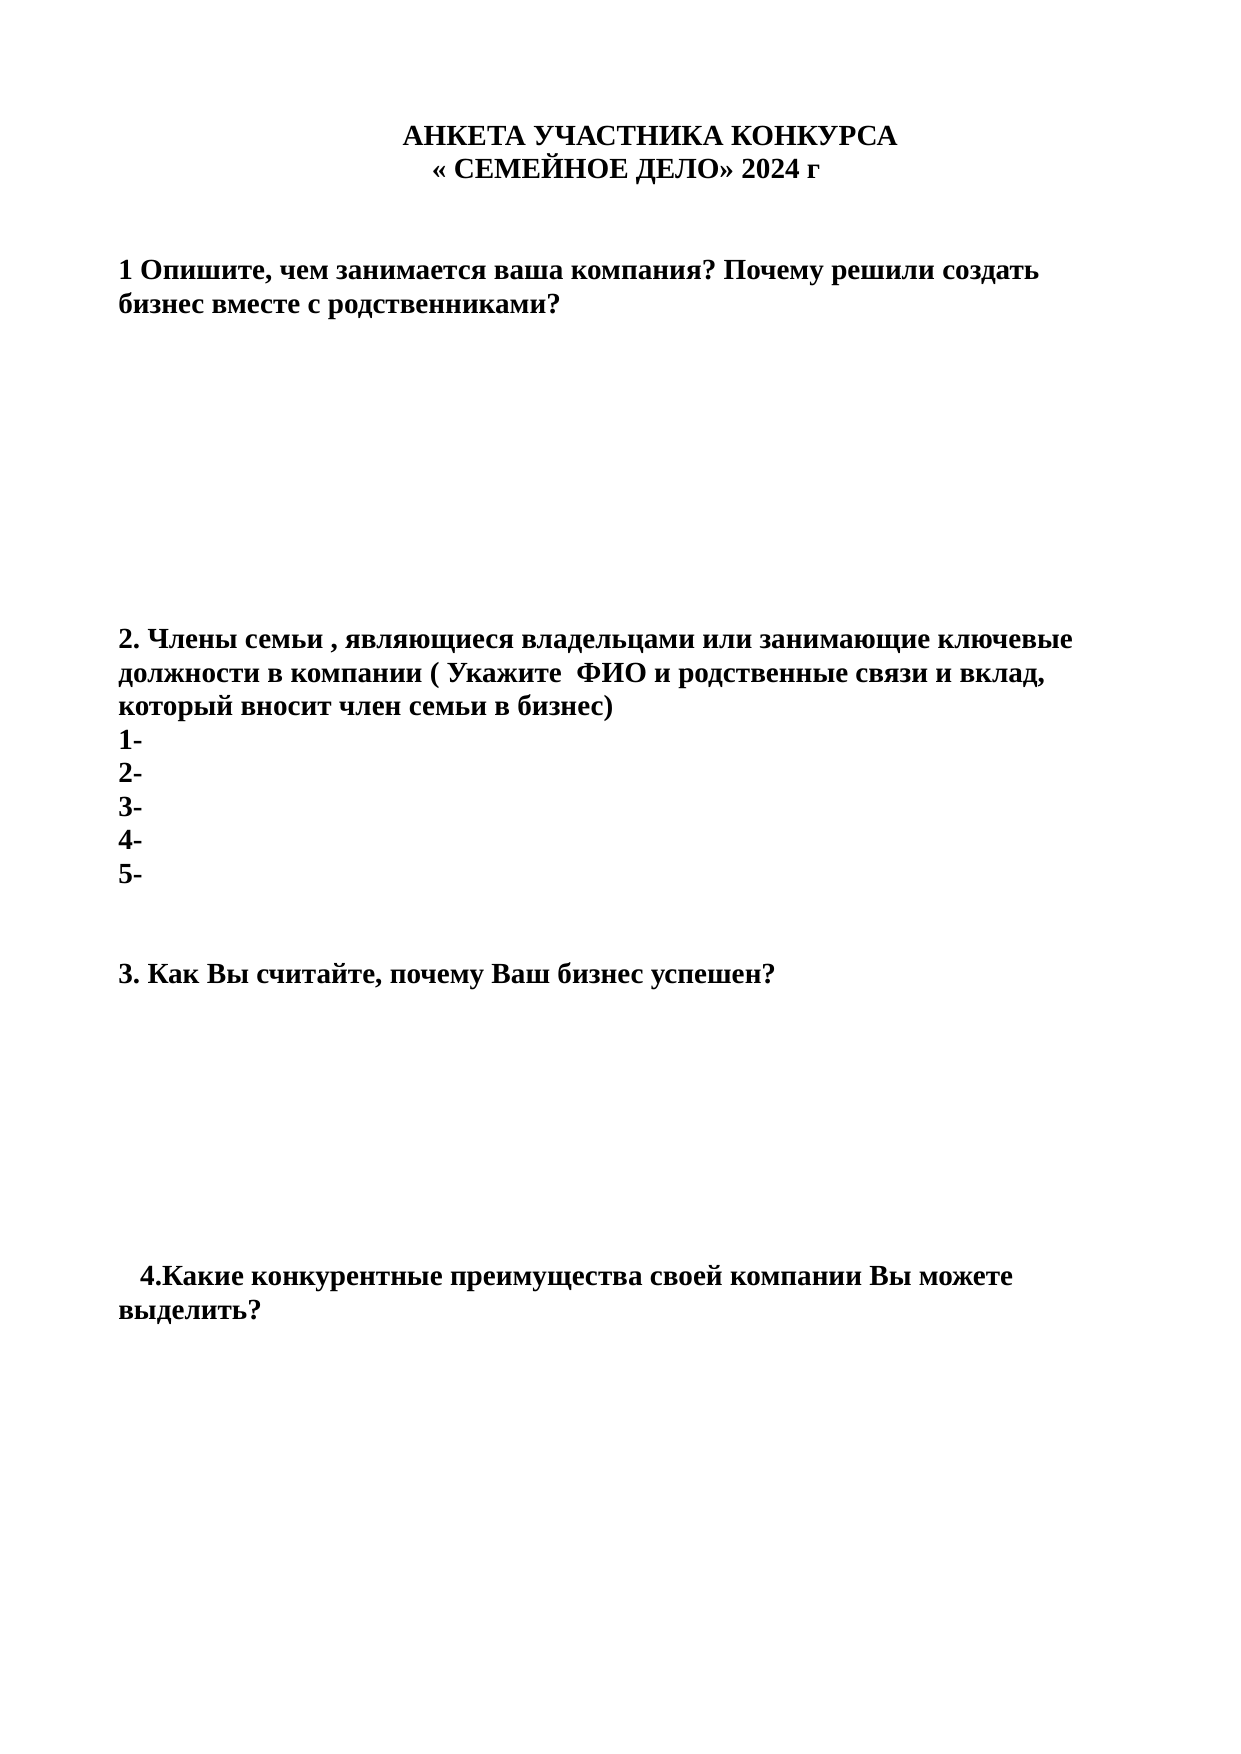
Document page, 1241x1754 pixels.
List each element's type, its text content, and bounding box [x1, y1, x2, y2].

text 1- [118, 722, 1122, 755]
text 4.Какие конкурентные преимущества своей компании Вы можете выделить? [118, 1258, 1122, 1326]
text АНКЕТА УЧАСТНИКА КОНКУРСА [118, 118, 1122, 152]
text 2. Члены семьи , являющиеся владельцами или занимающие ключевые должности в компании ( Укажите ФИО и родственные связи и вклад, который вносит член семьи в бизнес) [118, 621, 1122, 722]
text 3. Как Вы считайте, почему Ваш бизнес успешен? [118, 957, 1122, 990]
text « СЕМЕЙНОЕ ДЕЛО» 2024 г [118, 152, 1122, 185]
text 3- [118, 789, 1122, 822]
text 5- [118, 856, 1122, 889]
text 2- [118, 755, 1122, 789]
text 1 Опишите, чем занимается ваша компания? Почему решили создать бизнес вместе с родственниками? [118, 252, 1122, 319]
text 4- [118, 822, 1122, 856]
